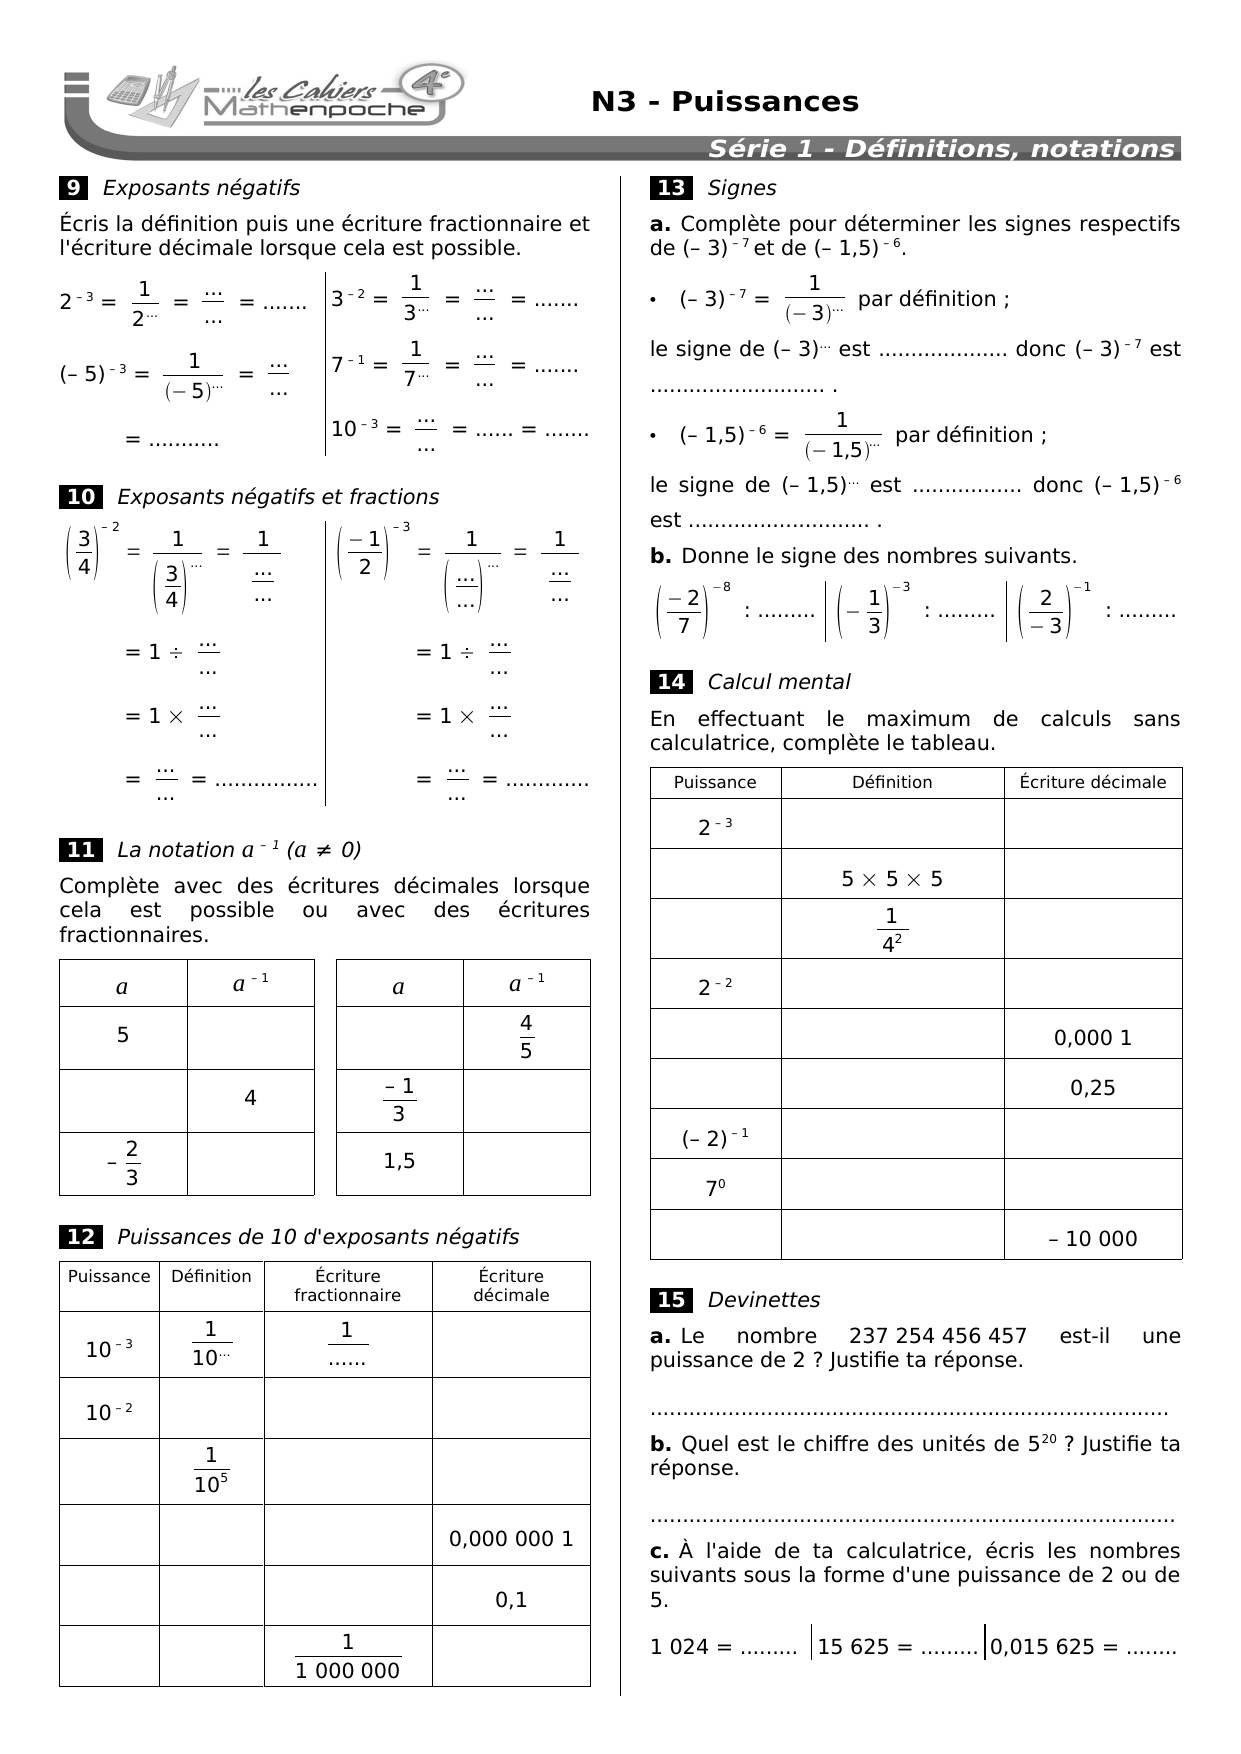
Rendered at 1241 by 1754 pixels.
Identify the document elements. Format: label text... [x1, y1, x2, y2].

list Devinettes [693, 1288, 1181, 1313]
table_header Définition [160, 1262, 263, 1311]
list Puissances de 10 d'exposants négatifs [103, 1225, 591, 1249]
list Complète avec des écritures décimales lorsque cela est possible ou avec des écritures fractionnaires. [59, 874, 591, 947]
list Signes [693, 176, 1181, 200]
table_cell [60, 1566, 159, 1625]
table_cell [433, 1626, 590, 1686]
table_cell [1005, 799, 1182, 848]
text 15 625 = ......... [817, 1624, 979, 1659]
table_cell [60, 1070, 187, 1132]
table_cell 4 [188, 1070, 314, 1132]
table_cell [782, 959, 1004, 1008]
text (– 5) – 3 = = [59, 344, 319, 404]
table_cell [337, 1007, 463, 1069]
table_cell 0,000 1 [1005, 1009, 1182, 1058]
table_cell 1,5 [337, 1133, 463, 1195]
table_cell 10 – 3 [60, 1312, 159, 1377]
table_cell [1005, 899, 1182, 958]
table_cell [433, 1439, 590, 1504]
list À l'aide de ta calculatrice, écris les nombres suivants sous la forme d'une puissance de 2 ou de 5. [649, 1539, 1181, 1612]
table_header Écriture fractionnaire [265, 1262, 432, 1311]
table_cell [188, 1007, 314, 1069]
table_cell [433, 1378, 590, 1438]
text : ......... [1012, 581, 1181, 641]
table_cell [1005, 959, 1182, 1008]
table_header a – 1 [188, 960, 314, 1006]
table_header Définition [782, 768, 1004, 798]
text = = [59, 521, 319, 615]
table_cell [651, 849, 781, 898]
table_cell 0,25 [1005, 1059, 1182, 1108]
table_cell [315, 1069, 336, 1132]
table_cell [782, 1059, 1004, 1108]
text = ........... [59, 416, 319, 451]
table_cell [337, 1070, 463, 1132]
table_cell [464, 1007, 590, 1069]
table_header Puissance [651, 768, 781, 798]
table_cell [265, 1378, 432, 1438]
table_cell [651, 1210, 781, 1259]
text = 1 ÷ [59, 627, 319, 679]
list (– 3) – 7 = par définition ; [649, 272, 1181, 326]
text ................................................................................. [649, 1492, 1181, 1528]
list Calcul mental [693, 670, 1181, 694]
table_cell [160, 1378, 263, 1438]
table_cell 5 × 5 × 5 [782, 849, 1004, 898]
table_cell [160, 1439, 263, 1504]
table_cell [464, 1070, 590, 1132]
table_cell [265, 1566, 432, 1625]
table_cell [651, 1009, 781, 1058]
table_header Puissance [60, 1262, 159, 1311]
table_cell [265, 1312, 432, 1377]
table_header a [337, 960, 463, 1006]
text = = ............. [331, 754, 591, 805]
list Complète pour déterminer les signes respectifs de (– 3) – 7 et de (– 1,5) – 6. [649, 212, 1181, 260]
table_cell [782, 899, 1004, 958]
text 0,015 625 = ........ [989, 1624, 1181, 1659]
text Écris la définition puis une écriture fractionnaire et l'écriture décimale lorsque cela est possible. [59, 212, 591, 260]
table_cell [464, 1133, 590, 1195]
table_cell [60, 1626, 159, 1686]
table_cell [315, 1006, 336, 1069]
text 2 – 3 = = = ....... [59, 272, 319, 332]
list Quel est le chiffre des unités de 520 ? Justifie ta réponse. [649, 1432, 1181, 1480]
table_cell 0,000 000 1 [433, 1505, 590, 1565]
table_cell 5 [60, 1007, 187, 1069]
text ................................................................................ [649, 1385, 1181, 1420]
table_cell [188, 1133, 314, 1195]
table_cell [651, 1059, 781, 1108]
table_cell 2 – 2 [651, 959, 781, 1008]
text = = ................ [59, 754, 319, 805]
text 1 024 = ......... [649, 1624, 805, 1659]
table_cell 70 [651, 1159, 781, 1209]
text = 1 ÷ [331, 627, 591, 679]
text : ......... [831, 581, 1000, 641]
list Exposants négatifs et fractions [103, 485, 591, 509]
table_cell 0,1 [433, 1566, 590, 1625]
table_cell (– 2) – 1 [651, 1109, 781, 1158]
table_cell [265, 1626, 432, 1686]
text le signe de (– 1,5)… est ................. donc (– 1,5) – 6 est ............................ . [649, 462, 1181, 533]
table_cell [433, 1312, 590, 1377]
text = 1 × [331, 691, 591, 742]
table_cell [160, 1505, 263, 1565]
table_cell [782, 799, 1004, 848]
table_header a – 1 [464, 960, 590, 1006]
text le signe de (– 3)… est .................... donc (– 3) – 7 est ........................... . [649, 326, 1181, 397]
text = 1 × [59, 691, 319, 742]
table_cell [265, 1505, 432, 1565]
table_cell 2 – 3 [651, 799, 781, 848]
table_cell [265, 1439, 432, 1504]
list (– 1,5) – 6 = par définition ; [649, 409, 1181, 462]
table_cell [782, 1210, 1004, 1259]
table_cell [315, 1132, 336, 1195]
table_cell [782, 1159, 1004, 1209]
table_header [315, 959, 336, 1006]
text 3 – 2 = = = ....... [331, 272, 591, 326]
table_header Écriture décimale [1005, 768, 1182, 798]
table_cell [1005, 1109, 1182, 1158]
table_cell [651, 899, 781, 958]
table_cell [1005, 1159, 1182, 1209]
table_cell [60, 1439, 159, 1504]
table_cell [1005, 849, 1182, 898]
list La notation a – 1 (a ≠ 0) [59, 835, 591, 863]
text = = [331, 521, 591, 615]
list Le nombre 237 254 456 457 est-il une puissance de 2 ? Justifie ta réponse. [649, 1324, 1181, 1373]
list Donne le signe des nombres suivants. [649, 544, 1181, 569]
table_header Écriture décimale [433, 1262, 590, 1311]
table_cell [160, 1312, 263, 1377]
table_cell [60, 1505, 159, 1565]
picture [59, 59, 1182, 162]
list Exposants négatifs [88, 176, 591, 200]
text : ......... [649, 581, 819, 641]
text 7 – 1 = = = ....... [331, 338, 591, 392]
table_cell – 10 000 [1005, 1210, 1182, 1259]
text 10 – 3 = = ...... = ....... [331, 404, 591, 456]
table_cell [782, 1009, 1004, 1058]
table_header a [60, 960, 187, 1006]
list En effectuant le maximum de calculs sans calculatrice, complète le tableau. [649, 707, 1181, 755]
table_cell [160, 1566, 263, 1625]
table_cell 10 – 2 [60, 1378, 159, 1438]
table_cell [160, 1626, 263, 1686]
table_cell [60, 1133, 187, 1195]
table_cell [782, 1109, 1004, 1158]
